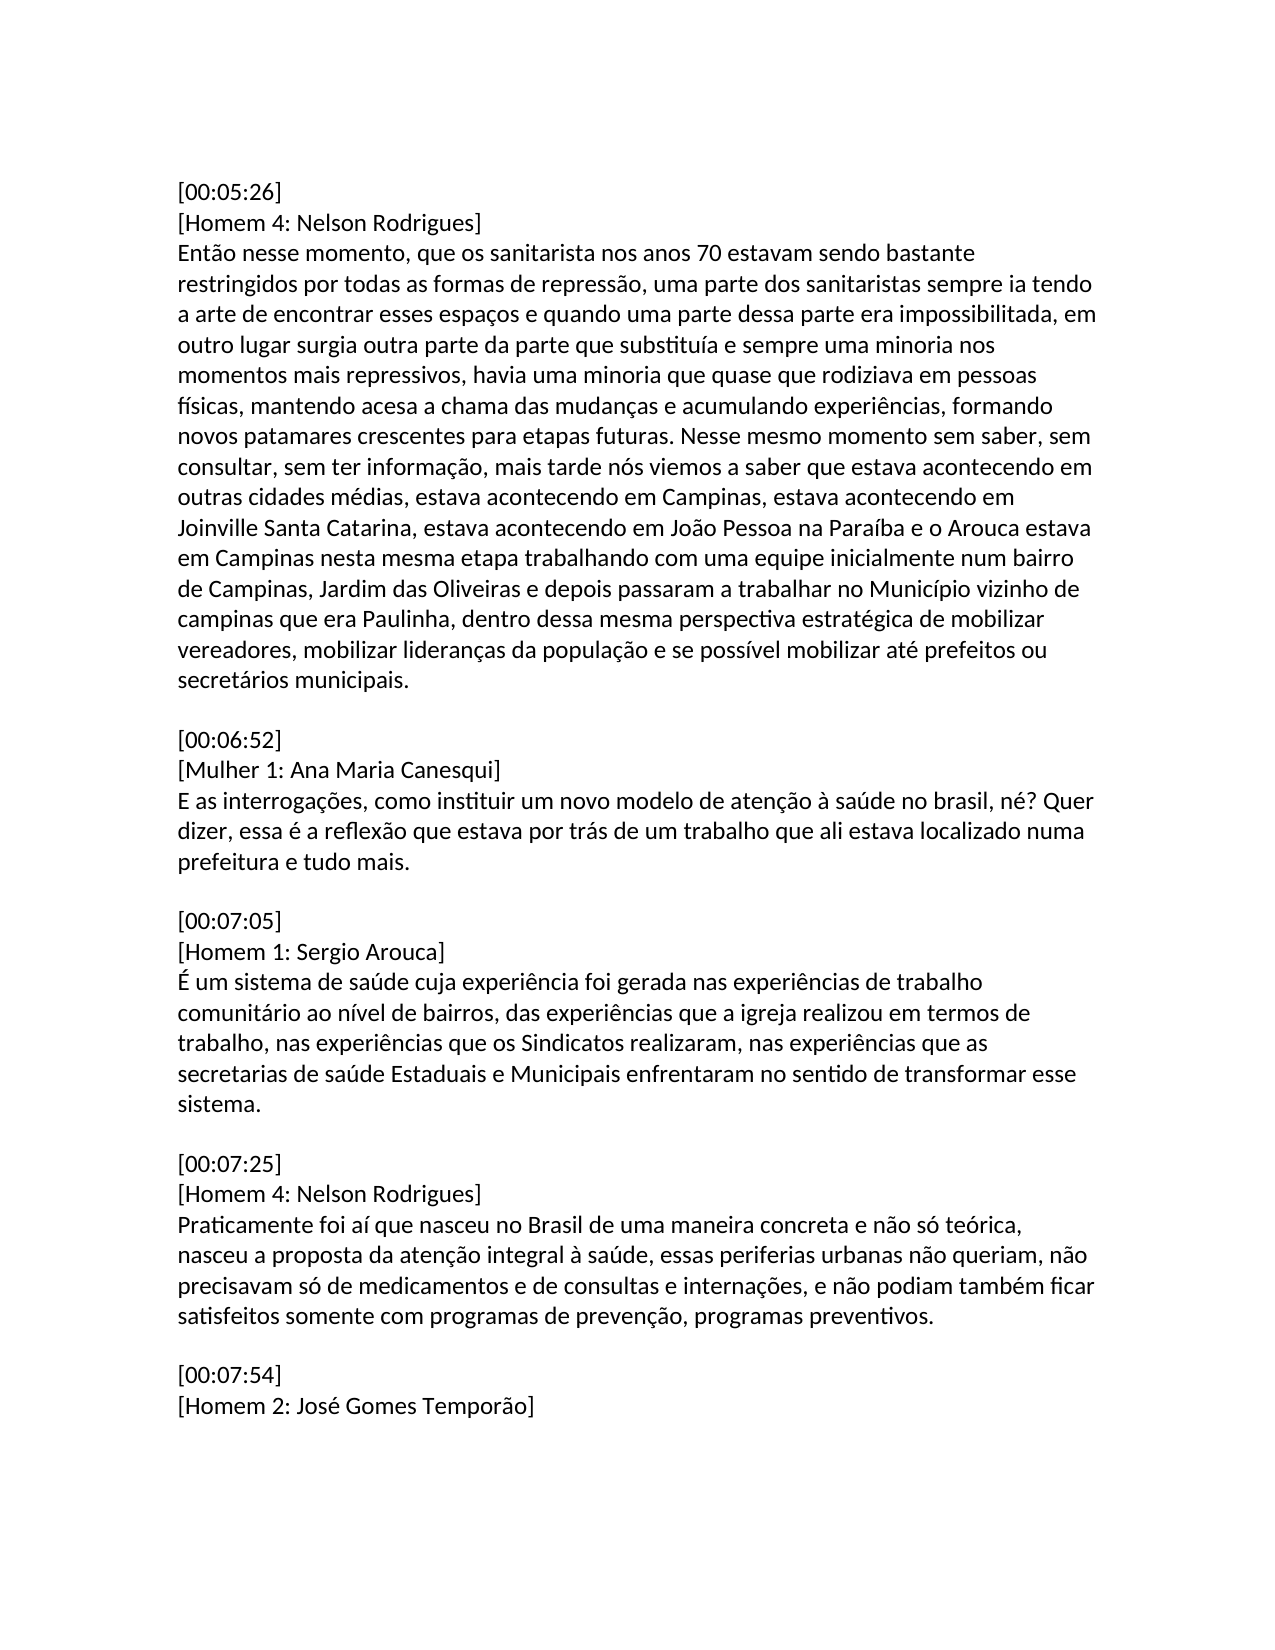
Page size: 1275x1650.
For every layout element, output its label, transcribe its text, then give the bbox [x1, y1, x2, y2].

text [00:07:05] [177, 905, 1098, 936]
text [Mulher 1: Ana Maria Canesqui] [177, 754, 1098, 785]
text [Homem 4: Nelson Rodrigues] [177, 207, 1098, 237]
text [Homem 1: Sergio Arouca] [177, 936, 1098, 966]
text [00:05:26] [177, 176, 1098, 207]
text Então nesse momento, que os sanitarista nos anos 70 estavam sendo bastante restringidos por todas as formas de repressão, uma parte dos sanitaristas sempre ia tendo a arte de encontrar esses espaços e quando uma parte dessa parte era impossibilitada, em outro lugar surgia outra parte da parte que substituía e sempre uma minoria nos momentos mais repressivos, havia uma minoria que quase que rodiziava em pessoas físicas, mantendo acesa a chama das mudanças e acumulando experiências, formando novos patamares crescentes para etapas futuras. Nesse mesmo momento sem saber, sem consultar, sem ter informação, mais tarde nós viemos a saber que estava acontecendo em outras cidades médias, estava acontecendo em Campinas, estava acontecendo em Joinville Santa Catarina, estava acontecendo em João Pessoa na Paraíba e o Arouca estava em Campinas nesta mesma etapa trabalhando com uma equipe inicialmente num bairro de Campinas, Jardim das Oliveiras e depois passaram a trabalhar no Município vizinho de campinas que era Paulinha, dentro dessa mesma perspectiva estratégica de mobilizar vereadores, mobilizar lideranças da população e se possível mobilizar até prefeitos ou secretários municipais. [177, 237, 1098, 695]
text Praticamente foi aí que nasceu no Brasil de uma maneira concreta e não só teórica, nasceu a proposta da atenção integral à saúde, essas periferias urbanas não queriam, não precisavam só de medicamentos e de consultas e internações, e não podiam também ficar satisfeitos somente com programas de prevenção, programas preventivos. [177, 1209, 1098, 1331]
text [00:07:25] [177, 1148, 1098, 1178]
text E as interrogações, como instituir um novo modelo de atenção à saúde no brasil, né? Quer dizer, essa é a reflexão que estava por trás de um trabalho que ali estava localizado numa prefeitura e tudo mais. [177, 785, 1098, 877]
text É um sistema de saúde cuja experiência foi gerada nas experiências de trabalho comunitário ao nível de bairros, das experiências que a igreja realizou em termos de trabalho, nas experiências que os Sindicatos realizaram, nas experiências que as secretarias de saúde Estaduais e Municipais enfrentaram no sentido de transformar esse sistema. [177, 966, 1098, 1119]
text [Homem 4: Nelson Rodrigues] [177, 1178, 1098, 1209]
text [00:07:54] [177, 1359, 1098, 1390]
text [Homem 2: José Gomes Temporão] [177, 1390, 1098, 1421]
text [00:06:52] [177, 724, 1098, 754]
